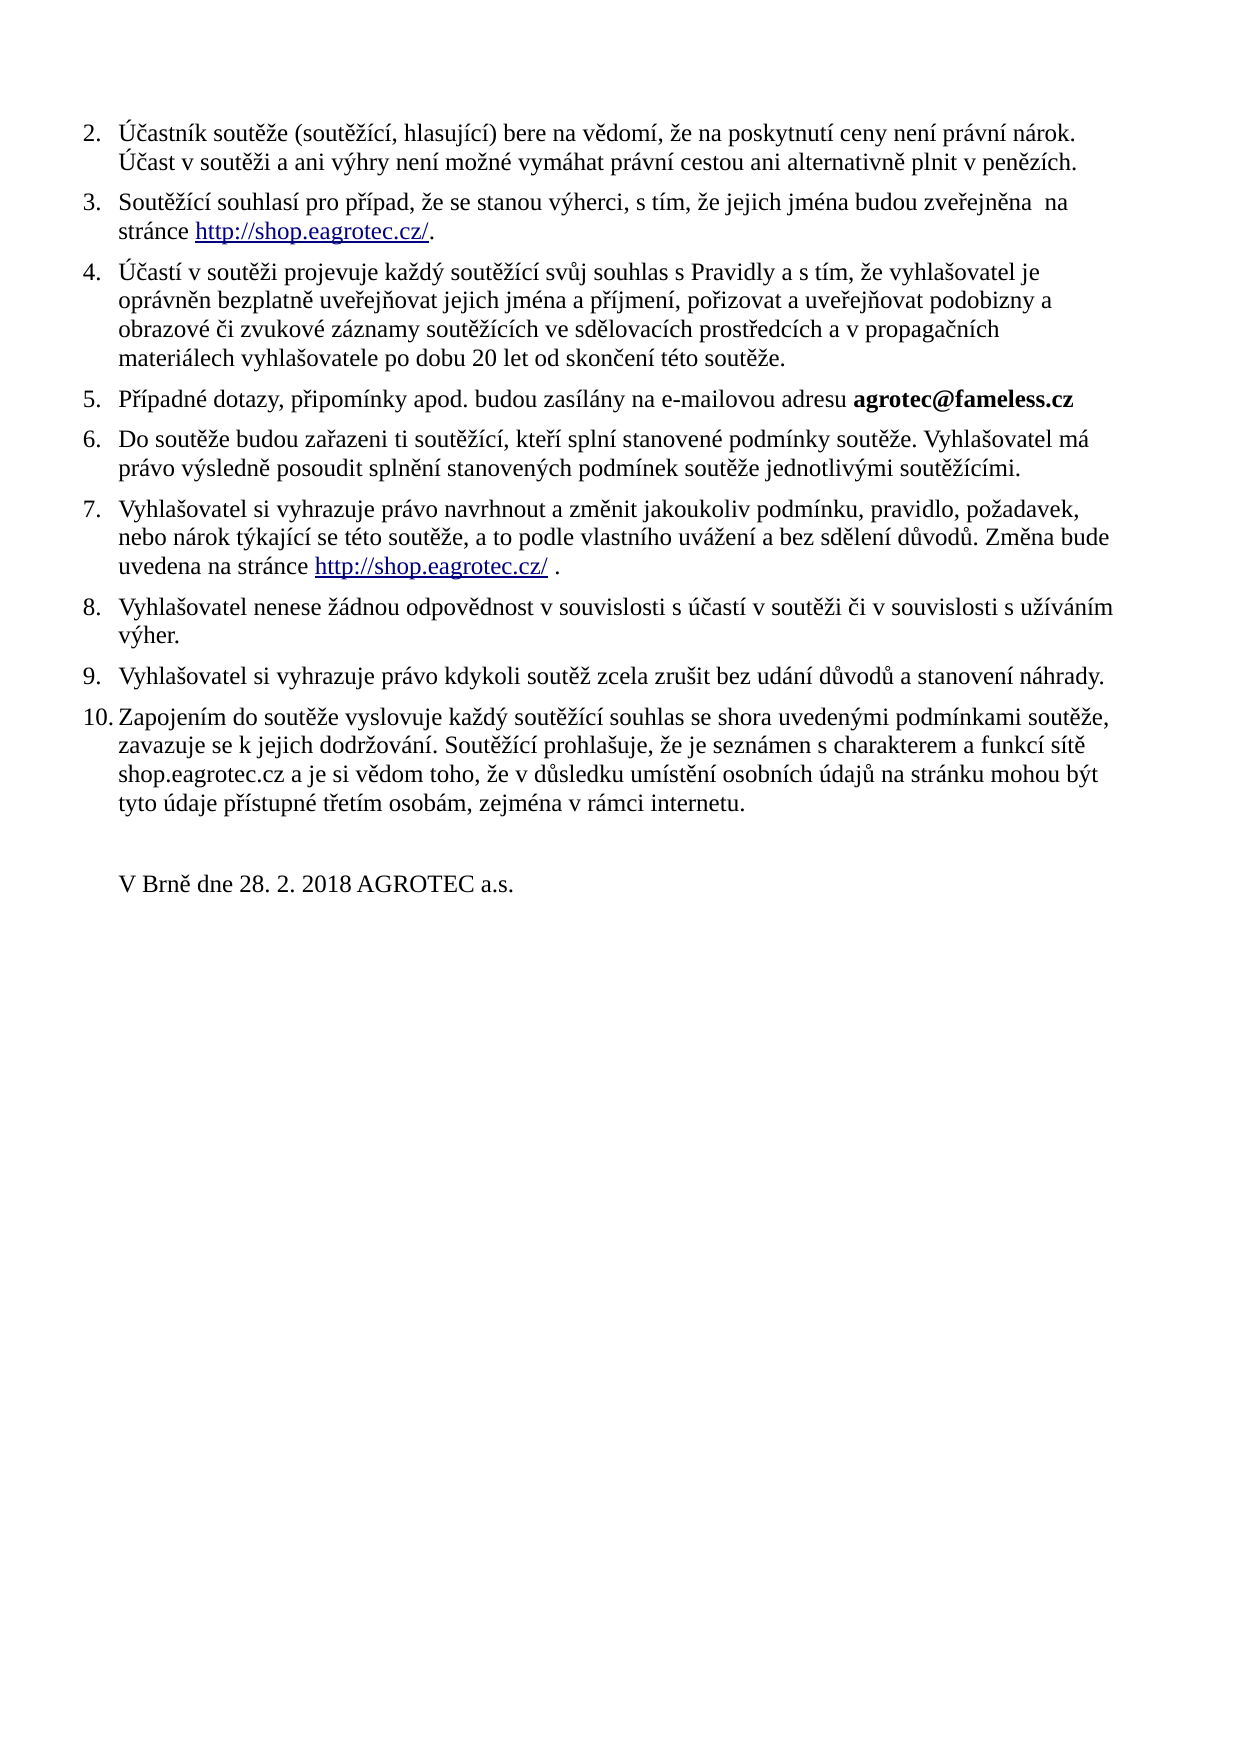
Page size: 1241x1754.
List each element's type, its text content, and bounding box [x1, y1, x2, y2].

text V Brně dne 28. 2. 2018 AGROTEC a.s. [118, 869, 1122, 898]
list Vyhlašovatel si vyhrazuje právo kdykoli soutěž zcela zrušit bez udání důvodů a stanovení náhrady. [83, 661, 1122, 690]
list Účastí v soutěži projevuje každý soutěžící svůj souhlas s Pravidly a s tím, že vyhlašovatel je oprávněn bezplatně uveřejňovat jejich jména a příjmení, pořizovat a uveřejňovat podobizny a obrazové či zvukové záznamy soutěžících ve sdělovacích prostředcích a v propagačních materiálech vyhlašovatele po dobu 20 let od skončení této soutěže. [83, 257, 1122, 372]
list Případné dotazy, připomínky apod. budou zasílány na e-mailovou adresu agrotec@fameless.cz [83, 384, 1122, 412]
list Vyhlašovatel nenese žádnou odpovědnost v souvislosti s účastí v soutěži či v souvislosti s užíváním výher. [83, 592, 1122, 649]
list Soutěžící souhlasí pro případ, že se stanou výherci, s tím, že jejich jména budou zveřejněna na stránce http://shop.eagrotec.cz/. [83, 187, 1122, 245]
list Zapojením do soutěže vyslovuje každý soutěžící souhlas se shora uvedenými podmínkami soutěže, zavazuje se k jejich dodržování. Soutěžící prohlašuje, že je seznámen s charakterem a funkcí sítě shop.eagrotec.cz a je si vědom toho, že v důsledku umístění osobních údajů na stránku mohou být tyto údaje přístupné třetím osobám, zejména v rámci internetu. [83, 702, 1122, 817]
list Účastník soutěže (soutěžící, hlasující) bere na vědomí, že na poskytnutí ceny není právní nárok. Účast v soutěži a ani výhry není možné vymáhat právní cestou ani alternativně plnit v penězích. [83, 118, 1122, 176]
list Vyhlašovatel si vyhrazuje právo navrhnout a změnit jakoukoliv podmínku, pravidlo, požadavek, nebo nárok týkající se této soutěže, a to podle vlastního uvážení a bez sdělení důvodů. Změna bude uvedena na stránce http://shop.eagrotec.cz/ . [83, 494, 1122, 580]
list Do soutěže budou zařazeni ti soutěžící, kteří splní stanovené podmínky soutěže. Vyhlašovatel má právo výsledně posoudit splnění stanovených podmínek soutěže jednotlivými soutěžícími. [83, 424, 1122, 482]
